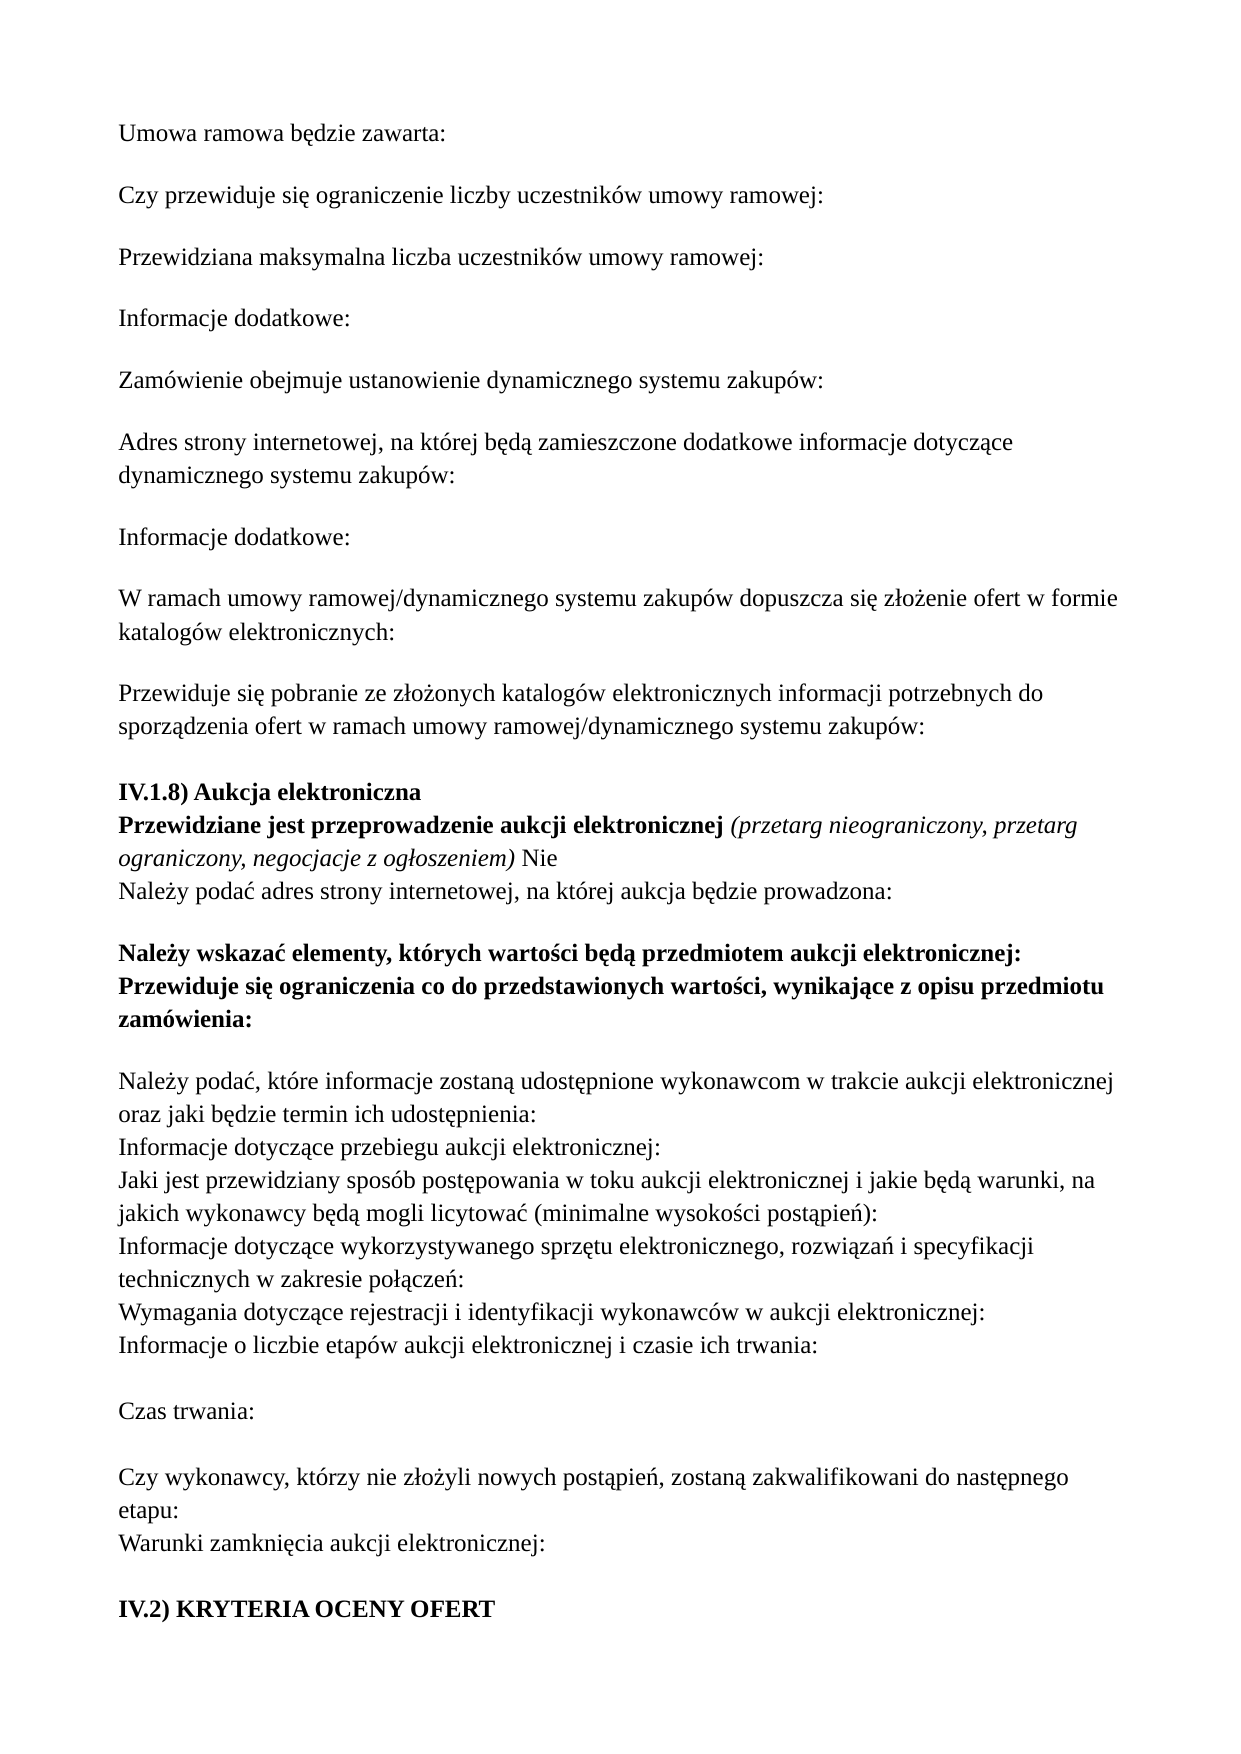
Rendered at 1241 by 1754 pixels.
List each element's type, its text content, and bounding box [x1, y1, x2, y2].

text IV.1.8) Aukcja elektroniczna Przewidziane jest przeprowadzenie aukcji elektronicznej (przetarg nieograniczony, przetarg ograniczony, negocjacje z ogłoszeniem) Nie Należy podać adres strony internetowej, na której aukcja będzie prowadzona: Należy wskazać elementy, których wartości będą przedmiotem aukcji elektronicznej: Przewiduje się ograniczenia co do przedstawionych wartości, wynikające z opisu przedmiotu zamówienia: Należy podać, które informacje zostaną udostępnione wykonawcom w trakcie aukcji elektronicznej oraz jaki będzie termin ich udostępnienia: Informacje dotyczące przebiegu aukcji elektronicznej: Jaki jest przewidziany sposób postępowania w toku aukcji elektronicznej i jakie będą warunki, na jakich wykonawcy będą mogli licytować (minimalne wysokości postąpień): Informacje dotyczące wykorzystywanego sprzętu elektronicznego, rozwiązań i specyfikacji technicznych w zakresie połączeń: Wymagania dotyczące rejestracji i identyfikacji wykonawców w aukcji elektronicznej: Informacje o liczbie etapów aukcji elektronicznej i czasie ich trwania: [118, 744, 1122, 1359]
text Umowa ramowa będzie zawarta: Czy przewiduje się ograniczenie liczby uczestników umowy ramowej: Przewidziana maksymalna liczba uczestników umowy ramowej: Informacje dodatkowe: Zamówienie obejmuje ustanowienie dynamicznego systemu zakupów: Adres strony internetowej, na której będą zamieszczone dodatkowe informacje dotyczące dynamicznego systemu zakupów: Informacje dodatkowe: W ramach umowy ramowej/dynamicznego systemu zakupów dopuszcza się złożenie ofert w formie katalogów elektronicznych: Przewiduje się pobranie ze złożonych katalogów elektronicznych informacji potrzebnych do sporządzenia ofert w ramach umowy ramowej/dynamicznego systemu zakupów: [118, 118, 1122, 740]
text IV.2) KRYTERIA OCENY OFERT [118, 1561, 1122, 1623]
text Czas trwania: Czy wykonawcy, którzy nie złożyli nowych postąpień, zostaną zakwalifikowani do następnego etapu: Warunki zamknięcia aukcji elektronicznej: [118, 1363, 1122, 1557]
